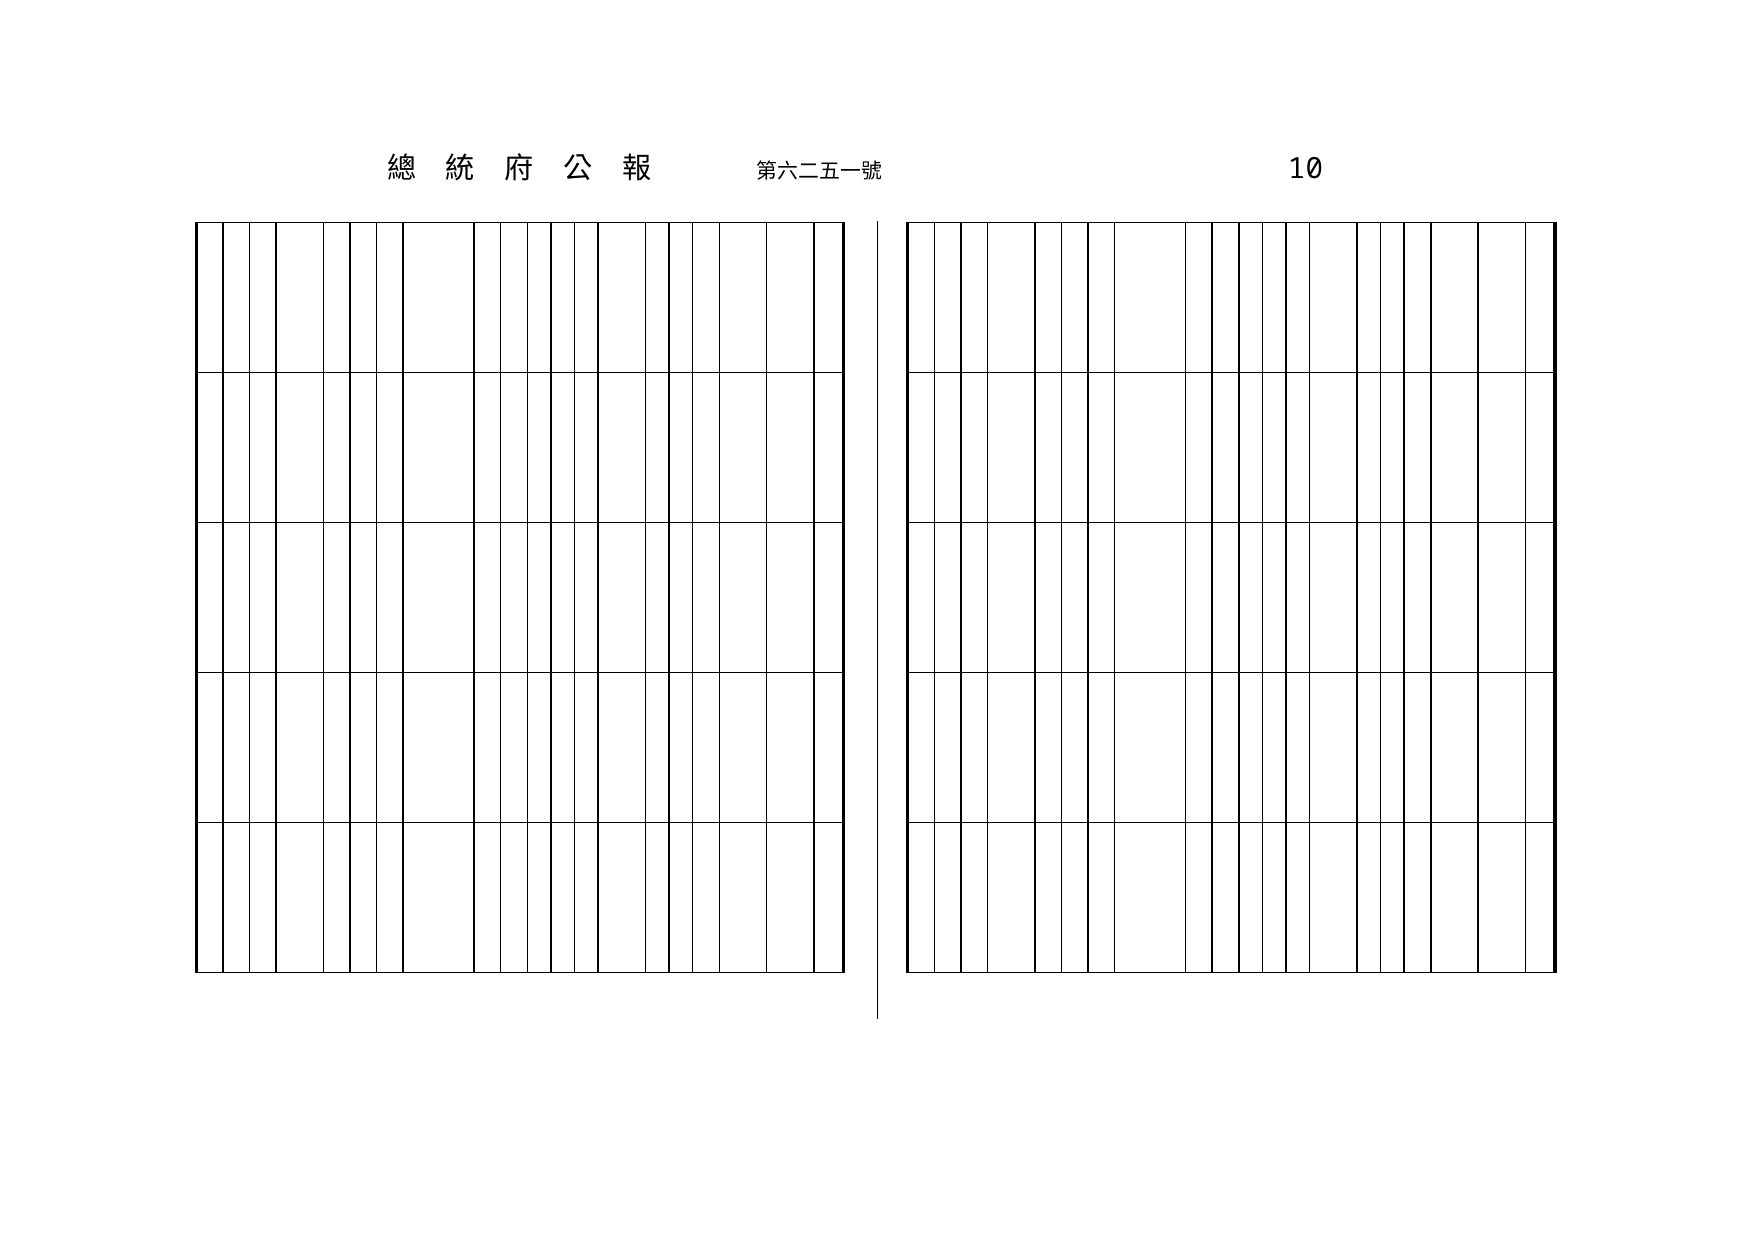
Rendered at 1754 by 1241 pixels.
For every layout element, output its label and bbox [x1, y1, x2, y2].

table_cell [1186, 523, 1211, 672]
table_cell [1405, 823, 1430, 972]
table_cell [1432, 823, 1454, 972]
table_cell [528, 373, 550, 522]
table_cell [767, 673, 790, 822]
table_cell [1011, 373, 1034, 522]
table_cell [670, 373, 692, 522]
table_cell [1089, 823, 1114, 972]
table_cell [1526, 223, 1553, 372]
table_cell [622, 373, 645, 522]
table_cell [1162, 823, 1185, 972]
table_cell [1405, 223, 1430, 372]
table_cell [1138, 523, 1162, 672]
table_cell [198, 373, 222, 522]
table_cell [1479, 523, 1502, 672]
table_cell [1287, 523, 1309, 672]
table_cell [909, 373, 934, 522]
table_cell [935, 523, 960, 672]
table_cell [1115, 373, 1138, 522]
table_cell [1062, 523, 1087, 672]
table_cell [1287, 373, 1309, 522]
table_cell [622, 223, 645, 372]
table_cell [1310, 373, 1333, 522]
table_cell [575, 373, 597, 522]
table_cell [720, 823, 743, 972]
table_cell [909, 673, 934, 822]
table_cell [988, 823, 1011, 972]
table_cell [1240, 673, 1262, 822]
table_cell [1526, 523, 1553, 672]
table_cell [427, 673, 450, 822]
table_cell [501, 373, 527, 522]
table_cell [646, 223, 668, 372]
table_cell [1115, 823, 1138, 972]
table_cell [450, 523, 473, 672]
table_cell [377, 673, 402, 822]
table_cell [324, 673, 349, 822]
table_cell [1138, 823, 1162, 972]
table_cell [1162, 673, 1185, 822]
table_cell [1526, 673, 1553, 822]
table_cell [1213, 373, 1238, 522]
table_cell [670, 223, 692, 372]
table_cell [1333, 223, 1356, 372]
table_cell [988, 223, 1011, 372]
table_cell [1186, 223, 1211, 372]
table_cell [198, 223, 222, 372]
table_cell [670, 523, 692, 672]
table_cell [1405, 523, 1430, 672]
table_cell [1381, 373, 1403, 522]
table_cell [427, 223, 450, 372]
table_cell [575, 823, 597, 972]
table_cell [1358, 823, 1380, 972]
table_cell [743, 823, 766, 972]
table_cell [1432, 373, 1454, 522]
table_cell [1089, 673, 1114, 822]
table_cell [1432, 223, 1454, 372]
table_cell [767, 223, 790, 372]
table_cell [198, 523, 222, 672]
table_cell [743, 523, 766, 672]
table_cell [1186, 373, 1211, 522]
table_cell [1062, 373, 1087, 522]
table_cell [962, 673, 987, 822]
table_cell [1138, 223, 1162, 372]
table_cell [767, 823, 790, 972]
table_cell [250, 673, 275, 822]
table_cell [1213, 223, 1238, 372]
table_cell [501, 523, 527, 672]
table_cell [404, 523, 427, 672]
table_cell [693, 523, 719, 672]
table_cell [1263, 673, 1285, 822]
table_cell [377, 823, 402, 972]
table_cell [935, 673, 960, 822]
table_cell [1115, 523, 1138, 672]
table_cell [1479, 223, 1502, 372]
table_cell [1381, 523, 1403, 672]
table_cell [427, 823, 450, 972]
table_cell [1454, 523, 1477, 672]
table_cell [1263, 373, 1285, 522]
table_cell [815, 673, 842, 822]
table_cell [377, 523, 402, 672]
table_cell [224, 823, 249, 972]
table_cell [1213, 823, 1238, 972]
table_cell [670, 823, 692, 972]
table_cell [693, 823, 719, 972]
table_cell [909, 823, 934, 972]
table_cell [1502, 673, 1525, 822]
table_cell [988, 373, 1011, 522]
table_cell [720, 223, 743, 372]
table_cell [815, 223, 842, 372]
table_cell [552, 523, 574, 672]
table_cell [475, 523, 500, 672]
table_cell [790, 223, 813, 372]
table_cell [962, 373, 987, 522]
table_cell [1381, 823, 1403, 972]
table_cell [1036, 523, 1061, 672]
table_cell [1287, 223, 1309, 372]
table_cell [1263, 223, 1285, 372]
table_cell [1089, 523, 1114, 672]
table_cell [575, 523, 597, 672]
table_cell [935, 373, 960, 522]
table_cell [1213, 673, 1238, 822]
table_cell [1186, 673, 1211, 822]
table_cell [351, 673, 376, 822]
table_cell [427, 373, 450, 522]
table_cell [622, 823, 645, 972]
table_cell [277, 673, 300, 822]
table_cell [1454, 673, 1477, 822]
table_cell [377, 373, 402, 522]
table_cell [475, 373, 500, 522]
table_cell [1162, 223, 1185, 372]
table_cell [427, 523, 450, 672]
table_cell [528, 523, 550, 672]
table_cell [1011, 523, 1034, 672]
table_cell [250, 523, 275, 672]
table_cell [300, 823, 323, 972]
table_cell [528, 223, 550, 372]
table_cell [1287, 823, 1309, 972]
table_cell [324, 223, 349, 372]
table_cell [1358, 373, 1380, 522]
table_cell [1310, 673, 1333, 822]
table_cell [767, 373, 790, 522]
table_cell [1089, 223, 1114, 372]
table_cell [324, 523, 349, 672]
table_cell [1011, 673, 1034, 822]
table_cell [790, 823, 813, 972]
table_cell [1502, 523, 1525, 672]
table_cell [1062, 673, 1087, 822]
table_cell [693, 223, 719, 372]
table_cell [646, 673, 668, 822]
table_cell [198, 823, 222, 972]
table_cell [622, 523, 645, 672]
table_cell [475, 673, 500, 822]
table_cell [528, 823, 550, 972]
table_cell [1089, 373, 1114, 522]
table_cell [646, 823, 668, 972]
table_cell [1358, 523, 1380, 672]
table_cell [552, 223, 574, 372]
table_cell [743, 223, 766, 372]
table_cell [1011, 823, 1034, 972]
table_cell [1502, 373, 1525, 522]
table_cell [1333, 373, 1356, 522]
table_cell [1186, 823, 1211, 972]
table_cell [720, 673, 743, 822]
table_cell [1310, 823, 1333, 972]
table_cell [720, 373, 743, 522]
table_cell [1526, 823, 1553, 972]
table_cell [743, 673, 766, 822]
table_cell [351, 823, 376, 972]
table_cell [962, 223, 987, 372]
table_cell [300, 223, 323, 372]
table_cell [815, 523, 842, 672]
table_cell [575, 673, 597, 822]
table_cell [277, 223, 300, 372]
table_cell [1405, 373, 1430, 522]
table_cell [552, 373, 574, 522]
table_cell [300, 673, 323, 822]
table_cell [351, 223, 376, 372]
table_cell [1358, 673, 1380, 822]
table_cell [404, 373, 427, 522]
table_cell [767, 523, 790, 672]
table_cell [1333, 673, 1356, 822]
table_cell [790, 373, 813, 522]
table_cell [450, 223, 473, 372]
table_cell [1213, 523, 1238, 672]
table_cell [1240, 523, 1262, 672]
table_cell [646, 523, 668, 672]
table_cell [1263, 523, 1285, 672]
table_cell [1240, 823, 1262, 972]
table_cell [404, 223, 427, 372]
table_cell [351, 373, 376, 522]
table_cell [277, 823, 300, 972]
table_cell [720, 523, 743, 672]
table_cell [599, 223, 622, 372]
table_cell [1502, 823, 1525, 972]
table_cell [1502, 223, 1525, 372]
table_cell [277, 373, 300, 522]
table_cell [552, 673, 574, 822]
table_cell [988, 673, 1011, 822]
table_cell [790, 523, 813, 672]
table_cell [224, 673, 249, 822]
table_cell [909, 223, 934, 372]
table_cell [1333, 823, 1356, 972]
table_cell [815, 823, 842, 972]
table_cell [1240, 373, 1262, 522]
table_cell [250, 373, 275, 522]
table_cell [815, 373, 842, 522]
table_cell [1115, 223, 1138, 372]
table_cell [450, 373, 473, 522]
table_cell [475, 223, 500, 372]
table_cell [1454, 223, 1477, 372]
table_cell [693, 373, 719, 522]
table_cell [404, 823, 427, 972]
table_cell [552, 823, 574, 972]
table_cell [599, 673, 622, 822]
table_cell [501, 673, 527, 822]
table_cell [501, 223, 527, 372]
table_cell [1011, 223, 1034, 372]
table_cell [575, 223, 597, 372]
table_cell [1310, 523, 1333, 672]
table_cell [377, 223, 402, 372]
table_cell [1115, 673, 1138, 822]
table_cell [324, 823, 349, 972]
table_cell [450, 823, 473, 972]
table_cell [1062, 223, 1087, 372]
table_cell [935, 223, 960, 372]
table_cell [1358, 223, 1380, 372]
table_cell [1240, 223, 1262, 372]
table_cell [622, 673, 645, 822]
table_cell [1287, 673, 1309, 822]
table_cell [962, 823, 987, 972]
table_cell [501, 823, 527, 972]
table_cell [224, 223, 249, 372]
table_cell [743, 373, 766, 522]
table_cell [1162, 523, 1185, 672]
table_cell [1162, 373, 1185, 522]
table_cell [909, 523, 934, 672]
table_cell [1526, 373, 1553, 522]
table_cell [599, 523, 622, 672]
table_cell [450, 673, 473, 822]
table_cell [324, 373, 349, 522]
table_cell [351, 523, 376, 672]
table_cell [962, 523, 987, 672]
table_cell [1062, 823, 1087, 972]
table_cell [1454, 823, 1477, 972]
table_cell [1138, 373, 1162, 522]
table_cell [1381, 223, 1403, 372]
table_cell [250, 823, 275, 972]
table_cell [599, 373, 622, 522]
table_cell [1405, 673, 1430, 822]
table_cell [224, 523, 249, 672]
table_cell [1432, 523, 1454, 672]
table_cell [1381, 673, 1403, 822]
table_cell [300, 523, 323, 672]
table_cell [646, 373, 668, 522]
table_cell [1263, 823, 1285, 972]
table_cell [277, 523, 300, 672]
table_cell [475, 823, 500, 972]
table_cell [404, 673, 427, 822]
table_cell [599, 823, 622, 972]
table_cell [1333, 523, 1356, 672]
table_cell [1310, 223, 1333, 372]
table_cell [1479, 823, 1502, 972]
table_cell [1479, 373, 1502, 522]
table_cell [198, 673, 222, 822]
table_cell [528, 673, 550, 822]
table_cell [790, 673, 813, 822]
table_cell [1138, 673, 1162, 822]
table_cell [1036, 823, 1061, 972]
table_cell [1432, 673, 1454, 822]
table_cell [1036, 223, 1061, 372]
table_cell [1036, 673, 1061, 822]
table_cell [1454, 373, 1477, 522]
table_cell [250, 223, 275, 372]
table_cell [670, 673, 692, 822]
table_cell [988, 523, 1011, 672]
table_cell [1479, 673, 1502, 822]
table_cell [224, 373, 249, 522]
table_cell [693, 673, 719, 822]
table_cell [1036, 373, 1061, 522]
table_cell [935, 823, 960, 972]
table_cell [300, 373, 323, 522]
